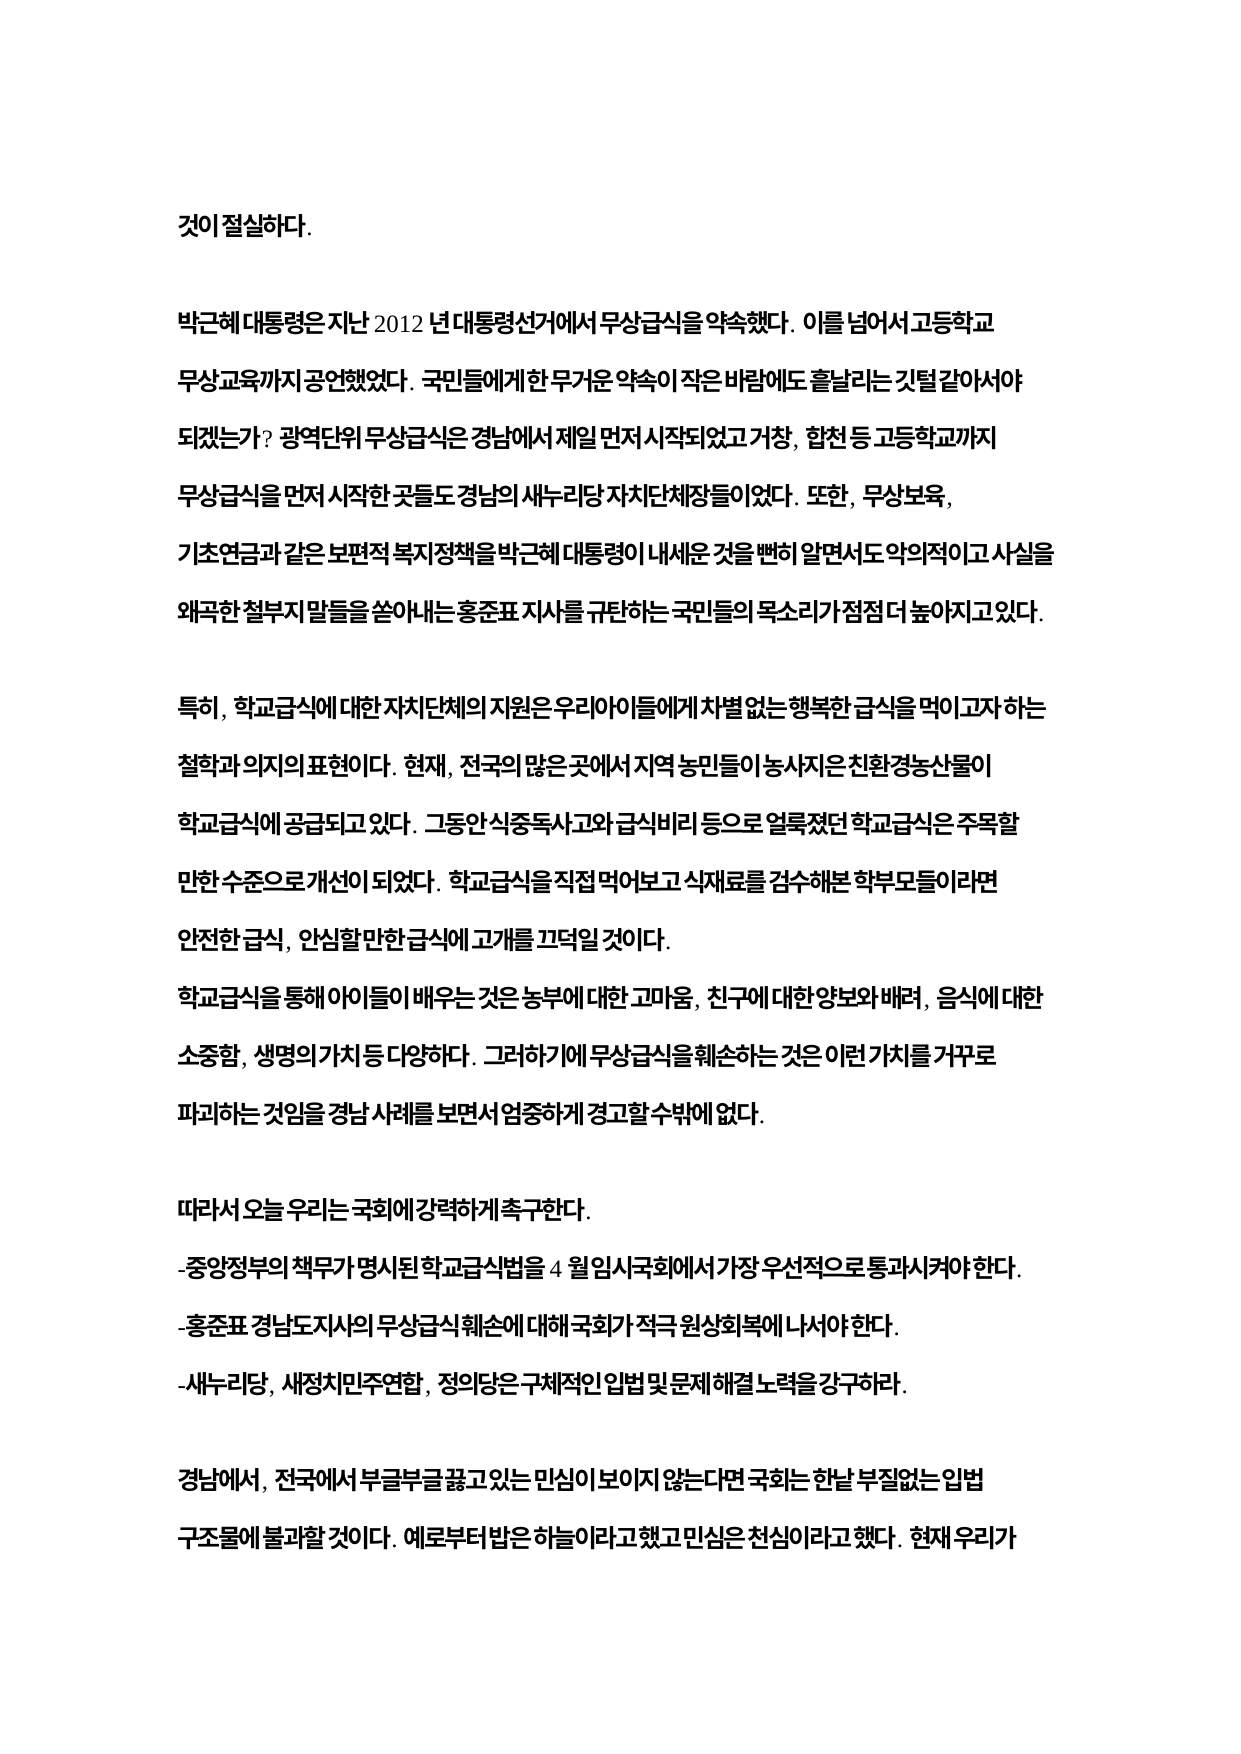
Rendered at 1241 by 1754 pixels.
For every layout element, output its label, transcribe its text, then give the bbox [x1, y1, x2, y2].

text 특히, 학교급식에 대한 자치단체의 지원은 우리아이들에게 차별 없는 행복한 급식을 먹이고자 하는 철학과 의지의 표현이다. 현재, 전국의 많은 곳에서 지역 농민들이 농사지은 친환경농산물이 학교급식에 공급되고 있다. 그동안 식중독사고와 급식비리 등으로 얼룩졌던 학교급식은 주목할 만한 수준으로 개선이 되었다. 학교급식을 직접 먹어보고 식재료를 검수해본 학부모들이라면 안전한 급식, 안심할 만한 급식에 고개를 끄덕일 것이다. [177, 689, 1063, 957]
text -새누리당, 새정치민주연합, 정의당은 구체적인 입법 및 문제 해결 노력을 강구하라. [177, 1364, 1063, 1401]
text 학교급식을 통해 아이들이 배우는 것은 농부에 대한 고마움, 친구에 대한 양보와 배려, 음식에 대한 소중함, 생명의 가치 등 다양하다. 그러하기에 무상급식을 훼손하는 것은 이런 가치를 거꾸로 파괴하는 것임을 경남 사례를 보면서 엄중하게 경고할 수밖에 없다. [177, 978, 1063, 1131]
text -중앙정부의 책무가 명시된 학교급식법을 4월 임시국회에서 가장 우선적으로 통과시켜야 한다. [177, 1249, 1063, 1285]
text 경남에서, 전국에서 부글부글 끓고 있는 민심이 보이지 않는다면 국회는 한낱 부질없는 입법 구조물에 불과할 것이다. 예로부터 밥은 하늘이라고 했고 민심은 천심이라고 했다. 현재 우리가 [177, 1461, 1063, 1555]
text 박근혜 대통령은 지난 2012년 대통령선거에서 무상급식을 약속했다. 이를 넘어서 고등학교 무상교육까지 공언했었다. 국민들에게 한 무거운 약속이 작은 바람에도 흩날리는 깃털 같아서야 되겠는가? 광역단위 무상급식은 경남에서 제일 먼저 시작되었고 거창, 합천 등 고등학교까지 무상급식을 먼저 시작한 곳들도 경남의 새누리당 자치단체장들이었다. 또한, 무상보육, 기초연금과 같은 보편적 복지정책을 박근혜 대통령이 내세운 것을 뻔히 알면서도 악의적이고 사실을 왜곡한 철부지 말들을 쏟아내는 홍준표 지사를 규탄하는 국민들의 목소리가 점점 더 높아지고 있다. [177, 303, 1063, 629]
text -홍준표 경남도지사의 무상급식 훼손에 대해 국회가 적극 원상회복에 나서야 한다. [177, 1307, 1063, 1343]
text 것이 절실하다. [177, 207, 1063, 243]
text 따라서 오늘 우리는 국회에 강력하게 촉구한다. [177, 1191, 1063, 1227]
